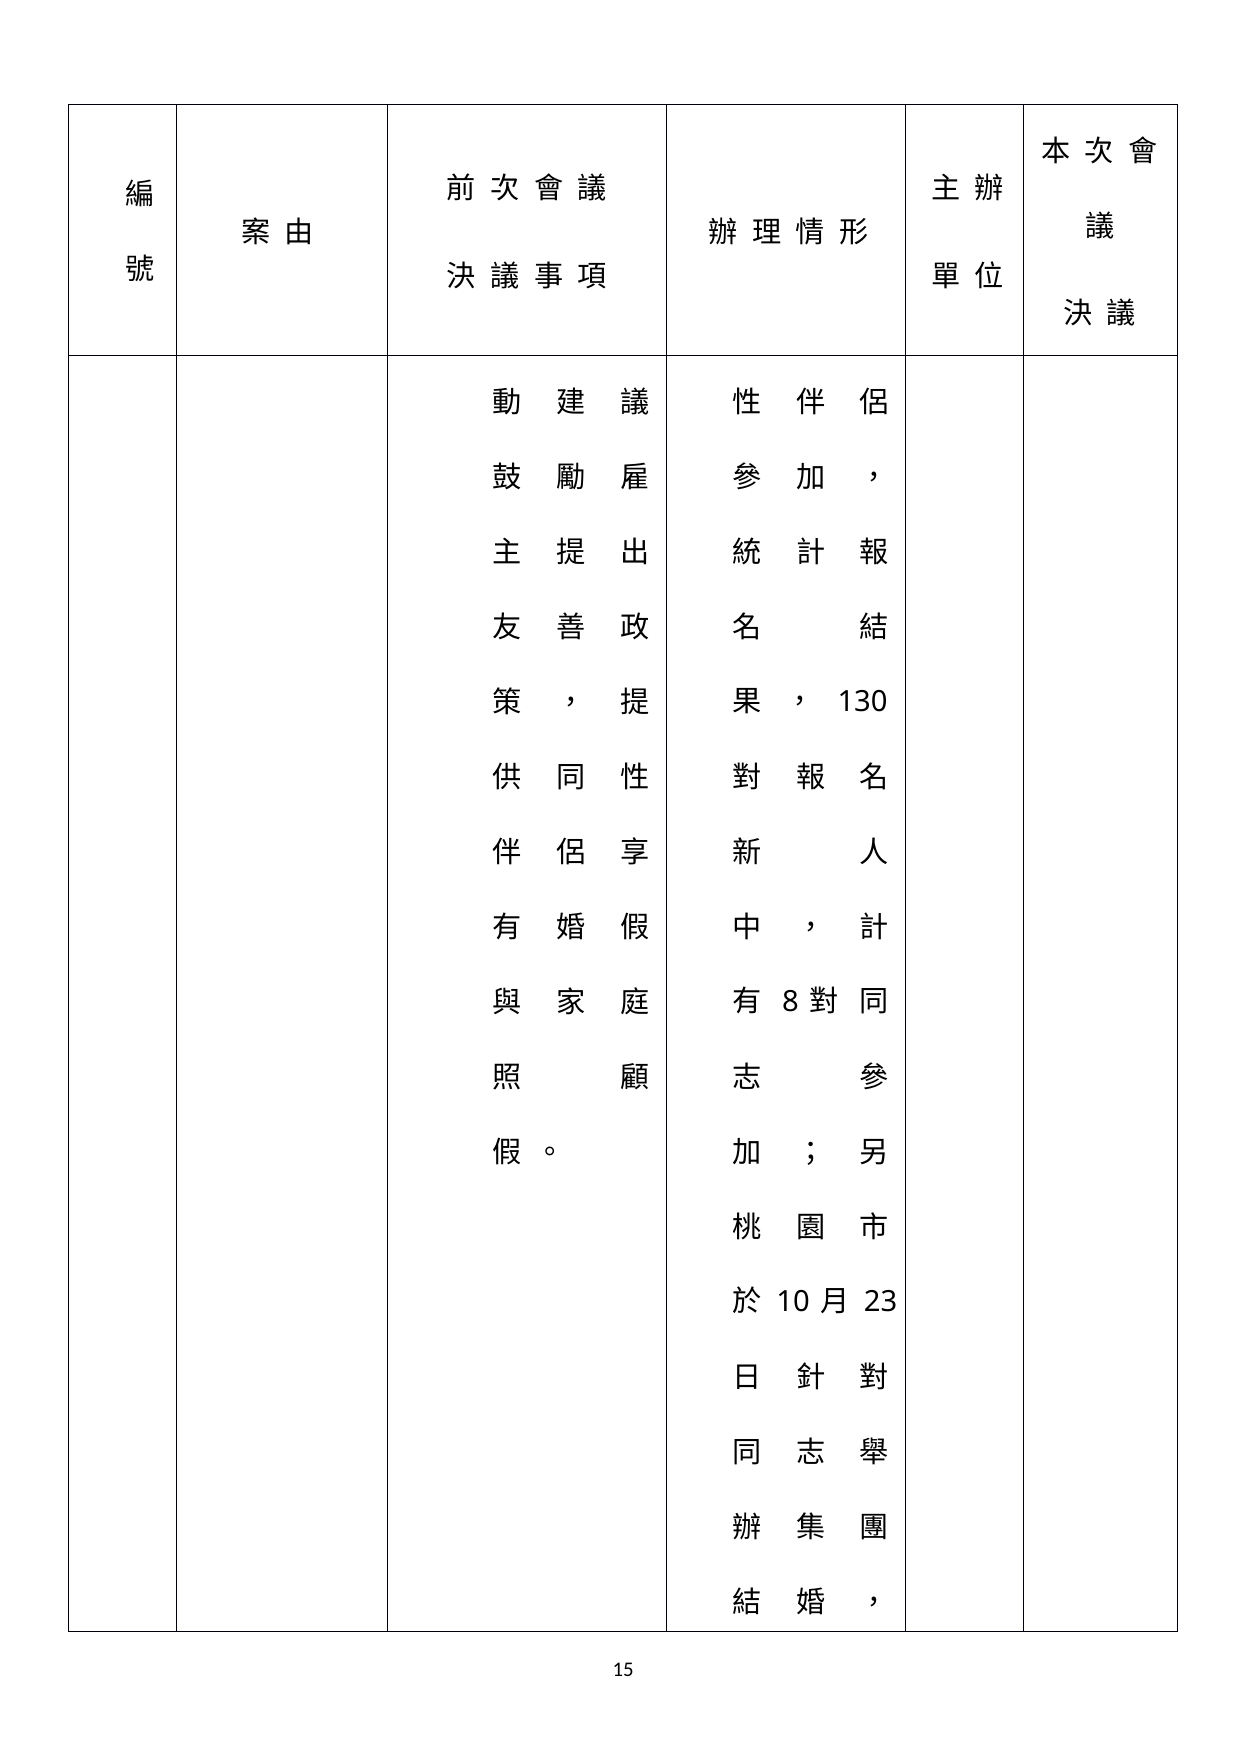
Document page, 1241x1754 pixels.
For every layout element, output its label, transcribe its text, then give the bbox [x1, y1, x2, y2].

table_cell [177, 356, 387, 1631]
table_cell [69, 356, 176, 1631]
table_header 辦理情形 [667, 105, 905, 354]
table_cell 建議繼續列管。 建請民政局的辦理情形文字內容以客觀角度再修正潤飾。 建請民政局於本會大會專案報告執行情形。 [1024, 356, 1177, 1631]
table_header 本次會議 決議 [1024, 105, 1177, 354]
table_cell 動建議鼓勵雇主提出友善政策，提供同性伴侶享有婚假與家庭照顧假。 [388, 356, 666, 1631]
table_header 前次會議 決議事項 [388, 105, 666, 354]
table_cell [906, 356, 1023, 1631]
table_header 編號 [69, 105, 176, 354]
table_cell 民政局— 同性伴侶關係註記實施計畫業簽奉市長核定(文號021040031909 )，旨揭計畫預計於本(104)年10月1日起實施。 有關「建議聯合婚禮可開放同志伴侶參加」1案： 經查(104)年10月24日臺北市辦理之聯合婚禮首度開放同性伴侶參加，統計報名結果，130對報名新人中，計有8對同志參加；另桃園市於10月23日針對同志舉辦集團結婚，計有5對同志報名。綜觀報名結果，並不如預期。 雖如此，基於對同志人權的善意與尊重，本局規劃於明(105)年舉辦一場「集團婚禮」，並同時開放「同性及異性戀者」均得報名參加，應能滿足同志團體強調不願特殊化，亦即一定要和異性戀者一起舉辦聯合婚禮之訴求。 勞工局— 經本局函詢勞動部有關同性伴侶關係締結者是否享有婚假、喪假、陪產假及家庭照顧假疑義，勞動部函復表示：自97年5月23日起，民法第982條修正改採登記婚制度，結婚當事人應辦理登記後，始生效力。故同性伴侶關係締結者得否依法請婚假、喪假及陪產假，應依民法及各該假別相關規定辦理。另有關家庭照顧假部分，依改制前行政院勞工委員會96年1月10日勞動3字第0950074373號函略以：「...查兩性工作平等法第20條...有關『家庭成員』、『嚴重之疾病』及『其他重大事故』之定義，為免限縮立法意旨，不另加以定義。」，如就是否屬家庭成員有所爭議，地方主管機關可依個案事實認定。(如附件五，第100頁至第101頁) 本局亦透過宣導會鼓勵事業單位應尊重多元性別認同，並將此項目列入本局舉辦之樂活職場評選活動加分項目，引導事業單位建構多元性別者友善之工作環境。 [667, 356, 905, 1631]
table_header 案由 [177, 105, 387, 354]
table_header 主辦 單位 [906, 105, 1023, 354]
